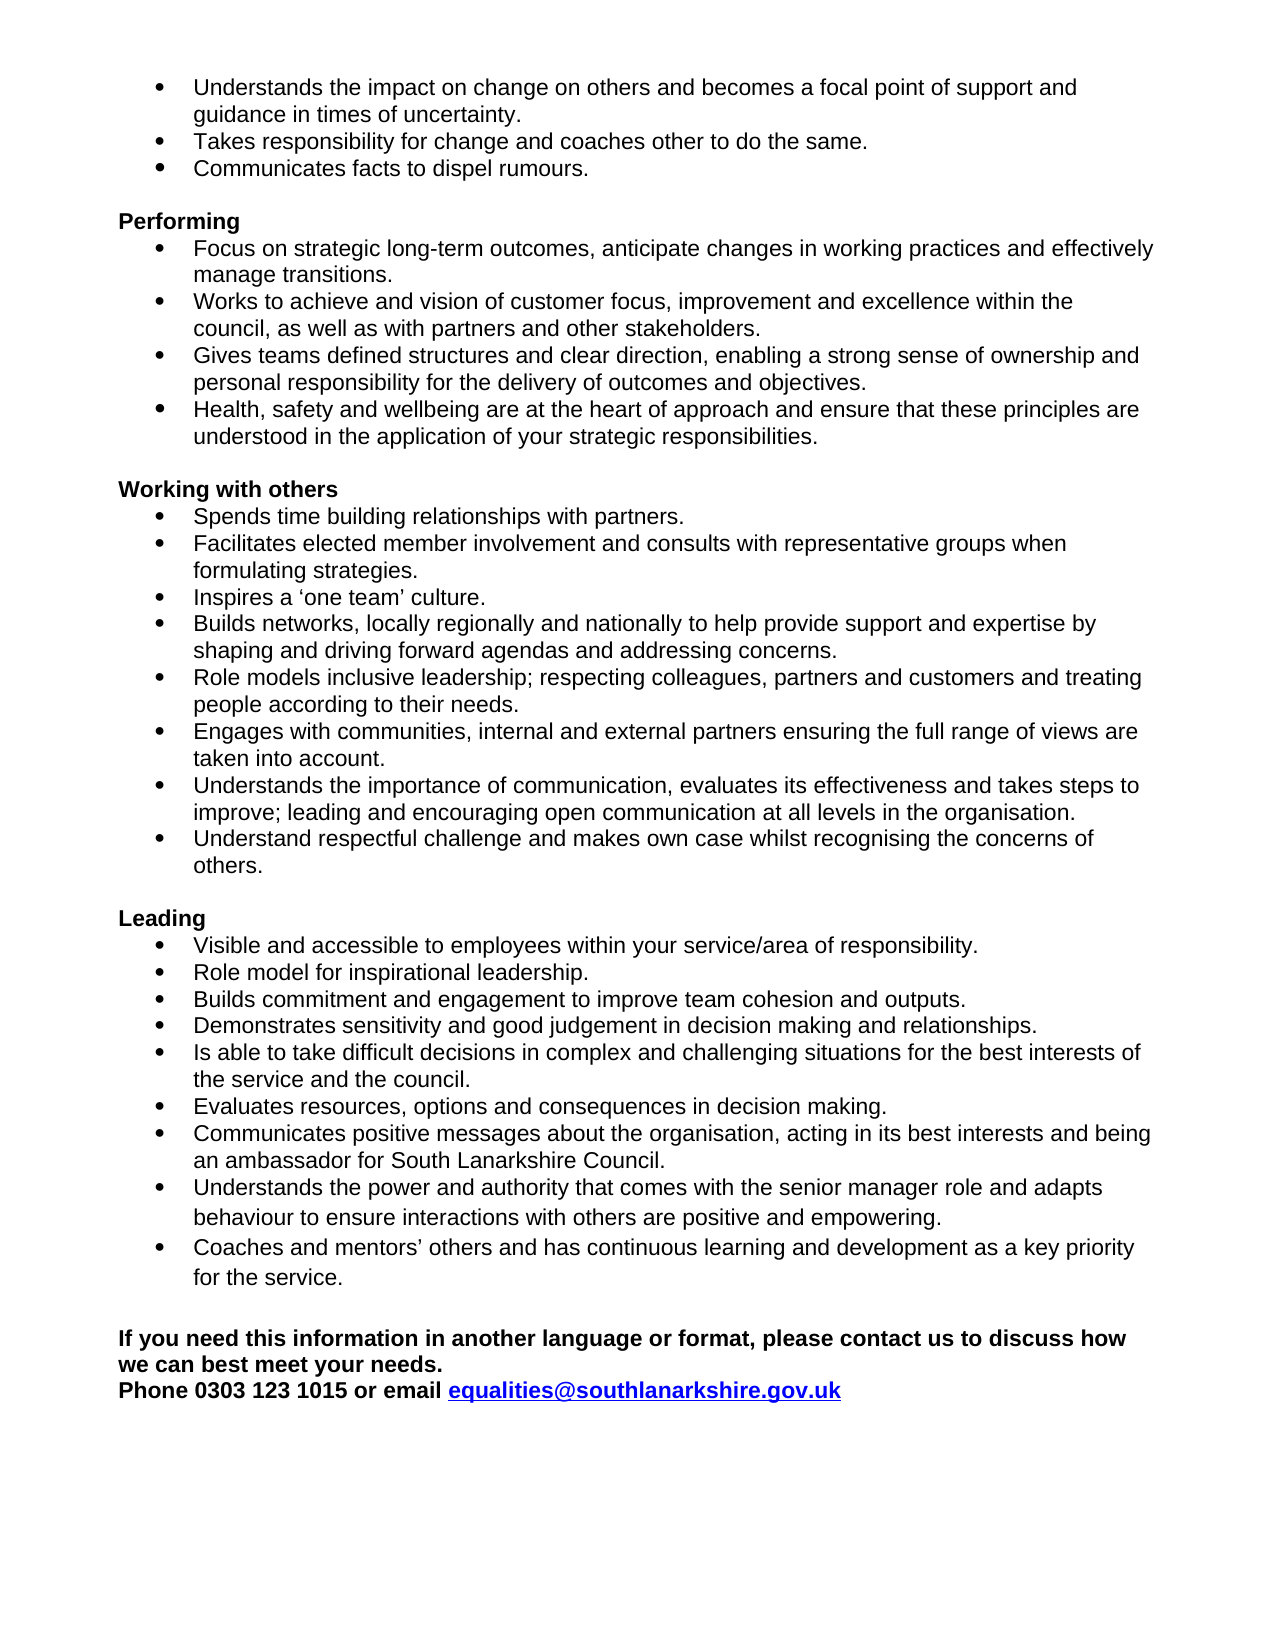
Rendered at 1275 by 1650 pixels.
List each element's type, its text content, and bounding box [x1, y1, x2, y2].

list Role model for inspirational leadership. [156, 959, 1157, 985]
list Understands the impact on change on others and becomes a focal point of support and guidance in times of uncertainty. [156, 74, 1157, 127]
list Engages with communities, internal and external partners ensuring the full range of views are taken into account. [156, 718, 1157, 771]
text If you need this information in another language or format, please contact us to discuss how we can best meet your needs. [118, 1325, 1157, 1377]
text Phone 0303 123 1015 or email equalities@southlanarkshire.gov.uk [118, 1377, 1157, 1404]
list Focus on strategic long-term outcomes, anticipate changes in working practices and effectively manage transitions. [156, 234, 1157, 288]
list Coaches and mentors’ others and has continuous learning and development as a key priority for the service. [156, 1234, 1157, 1291]
list Visible and accessible to employees within your service/area of responsibility. [156, 932, 1157, 958]
list Communicates positive messages about the organisation, acting in its best interests and being an ambassador for South Lanarkshire Council. [156, 1120, 1157, 1173]
list Understands the power and authority that comes with the senior manager role and adapts behaviour to ensure interactions with others are positive and empowering. [156, 1174, 1157, 1230]
list Works to achieve and vision of customer focus, improvement and excellence within the council, as well as with partners and other stakeholders. [156, 288, 1157, 342]
list Health, safety and wellbeing are at the heart of approach and ensure that these principles are understood in the application of your strategic responsibilities. [156, 396, 1157, 449]
list Communicates facts to dispel rumours. [156, 154, 1157, 181]
list Evaluates resources, options and consequences in decision making. [156, 1093, 1157, 1119]
list Demonstrates sensitivity and good judgement in decision making and relationships. [156, 1012, 1157, 1039]
list Takes responsibility for change and coaches other to do the same. [156, 128, 1157, 154]
list Builds networks, locally regionally and nationally to help provide support and expertise by shaping and driving forward agendas and addressing concerns. [156, 610, 1157, 663]
list Gives teams defined structures and clear direction, enabling a strong sense of ownership and personal responsibility for the delivery of outcomes and objectives. [156, 342, 1157, 395]
list Understand respectful challenge and makes own case whilst recognising the concerns of others. [156, 825, 1157, 878]
list Builds commitment and engagement to improve team cohesion and outputs. [156, 986, 1157, 1012]
list Is able to take difficult decisions in complex and challenging situations for the best interests of the service and the council. [156, 1039, 1157, 1092]
text Working with others [118, 476, 1157, 503]
list Spends time building relationships with partners. [156, 503, 1157, 529]
list Role models inclusive leadership; respecting colleagues, partners and customers and treating people according to their needs. [156, 664, 1157, 717]
text Performing [118, 208, 1157, 234]
list Understands the importance of communication, evaluates its effectiveness and takes steps to improve; leading and encouraging open communication at all levels in the organisation. [156, 772, 1157, 825]
text Leading [118, 905, 1157, 932]
list Inspires a ‘one team’ culture. [156, 583, 1157, 610]
list Facilitates elected member involvement and consults with representative groups when formulating strategies. [156, 530, 1157, 583]
